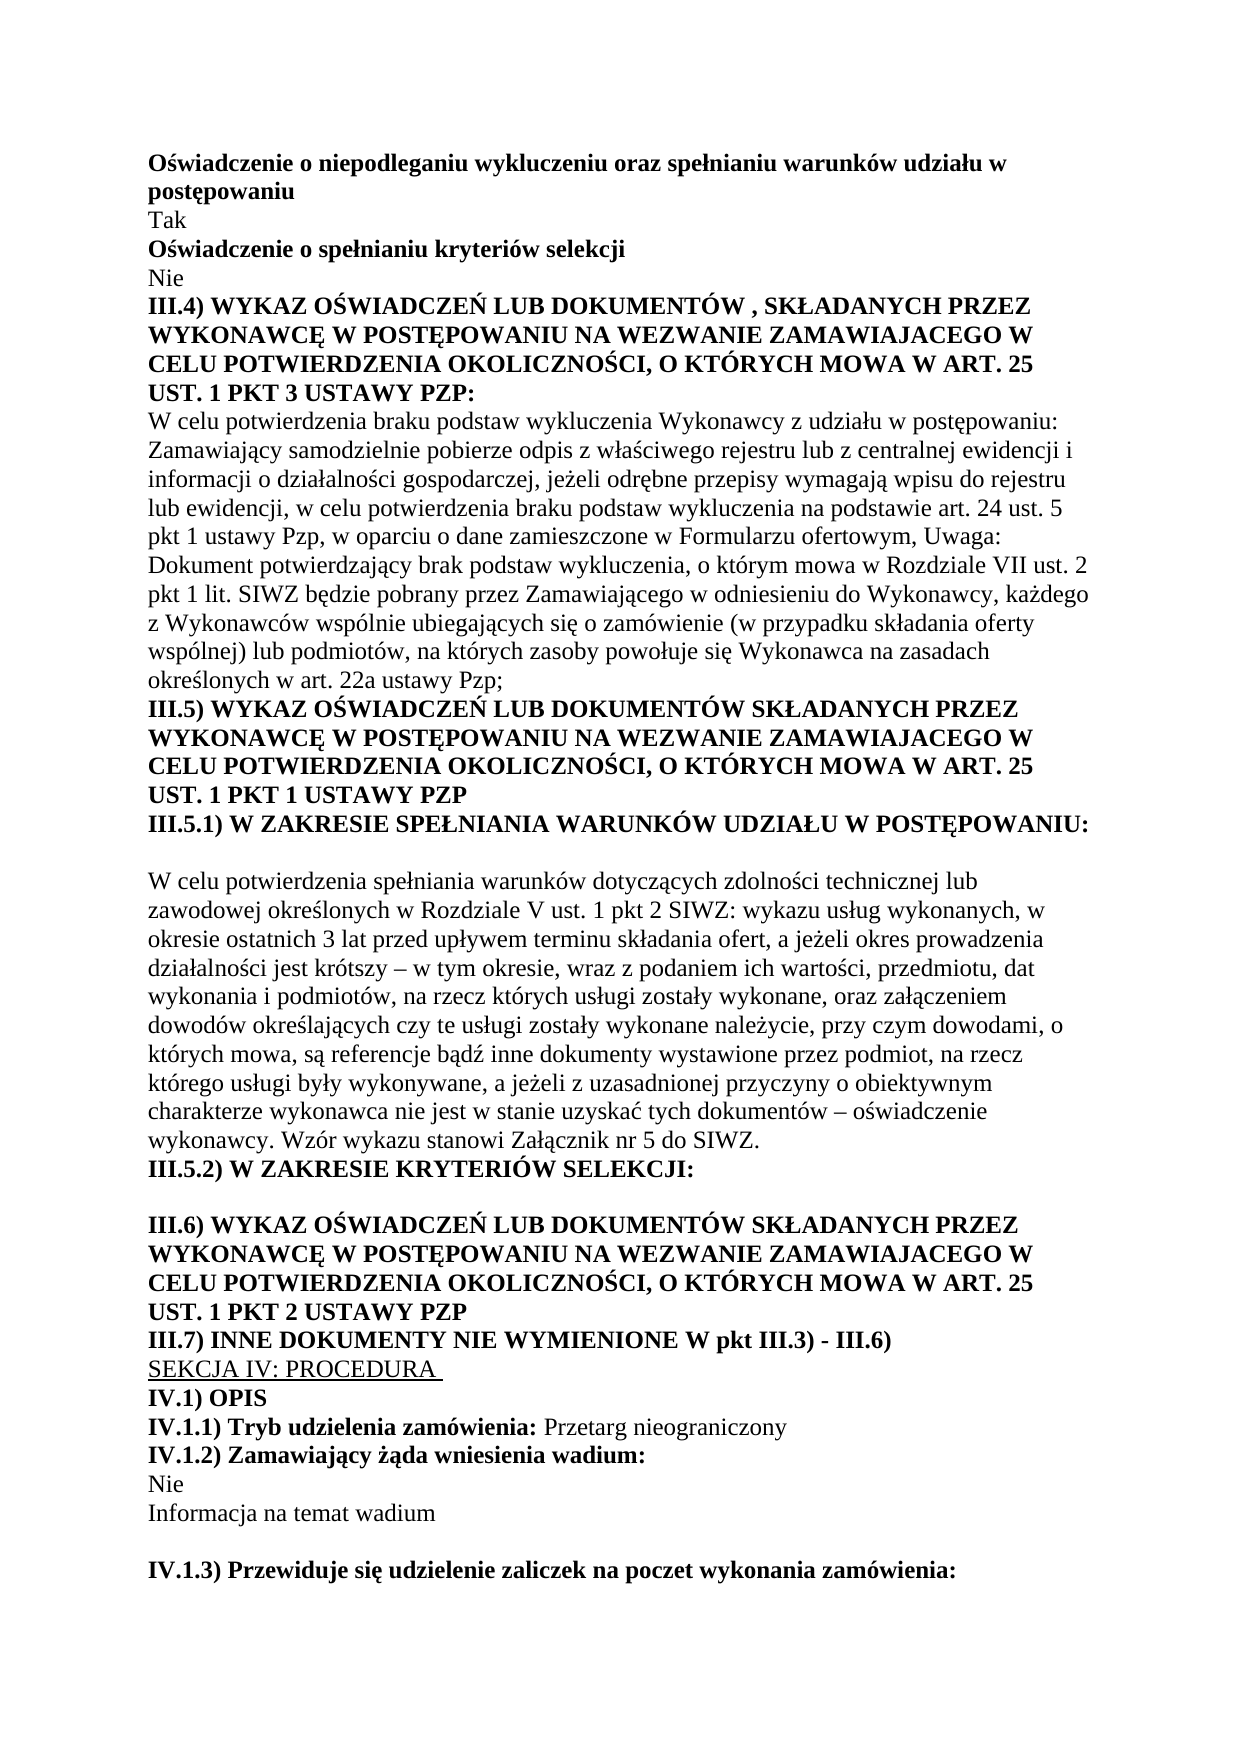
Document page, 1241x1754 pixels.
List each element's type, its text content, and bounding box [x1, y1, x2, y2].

text Nie Informacja na temat wadium IV.1.3) Przewiduje się udzielenie zaliczek na poczet wykonania zamówienia: [148, 1469, 1093, 1584]
text III.5) WYKAZ OŚWIADCZEŃ LUB DOKUMENTÓW SKŁADANYCH PRZEZ WYKONAWCĘ W POSTĘPOWANIU NA WEZWANIE ZAMAWIAJACEGO W CELU POTWIERDZENIA OKOLICZNOŚCI, O KTÓRYCH MOWA W ART. 25 UST. 1 PKT 1 USTAWY PZP [148, 694, 1093, 809]
text IV.1) OPIS IV.1.1) Tryb udzielenia zamówienia: Przetarg nieograniczony IV.1.2) Zamawiający żąda wniesienia wadium: [148, 1383, 1093, 1469]
text W celu potwierdzenia braku podstaw wykluczenia Wykonawcy z udziału w postępowaniu: Zamawiający samodzielnie pobierze odpis z właściwego rejestru lub z centralnej ewidencji i informacji o działalności gospodarczej, jeżeli odrębne przepisy wymagają wpisu do rejestru lub ewidencji, w celu potwierdzenia braku podstaw wykluczenia na podstawie art. 24 ust. 5 pkt 1 ustawy Pzp, w oparciu o dane zamieszczone w Formularzu ofertowym, Uwaga: Dokument potwierdzający brak podstaw wykluczenia, o którym mowa w Rozdziale VII ust. 2 pkt 1 lit. SIWZ będzie pobrany przez Zamawiającego w odniesieniu do Wykonawcy, każdego z Wykonawców wspólnie ubiegających się o zamówienie (w przypadku składania oferty wspólnej) lub podmiotów, na których zasoby powołuje się Wykonawca na zasadach określonych w art. 22a ustawy Pzp; [148, 406, 1093, 694]
text SEKCJA IV: PROCEDURA [148, 1354, 1093, 1383]
text III.5.1) W ZAKRESIE SPEŁNIANIA WARUNKÓW UDZIAŁU W POSTĘPOWANIU: W celu potwierdzenia spełniania warunków dotyczących zdolności technicznej lub zawodowej określonych w Rozdziale V ust. 1 pkt 2 SIWZ: wykazu usług wykonanych, w okresie ostatnich 3 lat przed upływem terminu składania ofert, a jeżeli okres prowadzenia działalności jest krótszy – w tym okresie, wraz z podaniem ich wartości, przedmiotu, dat wykonania i podmiotów, na rzecz których usługi zostały wykonane, oraz załączeniem dowodów określających czy te usługi zostały wykonane należycie, przy czym dowodami, o których mowa, są referencje bądź inne dokumenty wystawione przez podmiot, na rzecz którego usługi były wykonywane, a jeżeli z uzasadnionej przyczyny o obiektywnym charakterze wykonawca nie jest w stanie uzyskać tych dokumentów – oświadczenie wykonawcy. Wzór wykazu stanowi Załącznik nr 5 do SIWZ. III.5.2) W ZAKRESIE KRYTERIÓW SELEKCJI: [148, 809, 1093, 1211]
text III.7) INNE DOKUMENTY NIE WYMIENIONE W pkt III.3) - III.6) [148, 1326, 1093, 1354]
text III.6) WYKAZ OŚWIADCZEŃ LUB DOKUMENTÓW SKŁADANYCH PRZEZ WYKONAWCĘ W POSTĘPOWANIU NA WEZWANIE ZAMAWIAJACEGO W CELU POTWIERDZENIA OKOLICZNOŚCI, O KTÓRYCH MOWA W ART. 25 UST. 1 PKT 2 USTAWY PZP [148, 1211, 1093, 1326]
text III.4) WYKAZ OŚWIADCZEŃ LUB DOKUMENTÓW , SKŁADANYCH PRZEZ WYKONAWCĘ W POSTĘPOWANIU NA WEZWANIE ZAMAWIAJACEGO W CELU POTWIERDZENIA OKOLICZNOŚCI, O KTÓRYCH MOWA W ART. 25 UST. 1 PKT 3 USTAWY PZP: [148, 291, 1093, 406]
text Oświadczenie o niepodleganiu wykluczeniu oraz spełnianiu warunków udziału w postępowaniu Tak Oświadczenie o spełnianiu kryteriów selekcji Nie [148, 148, 1093, 291]
